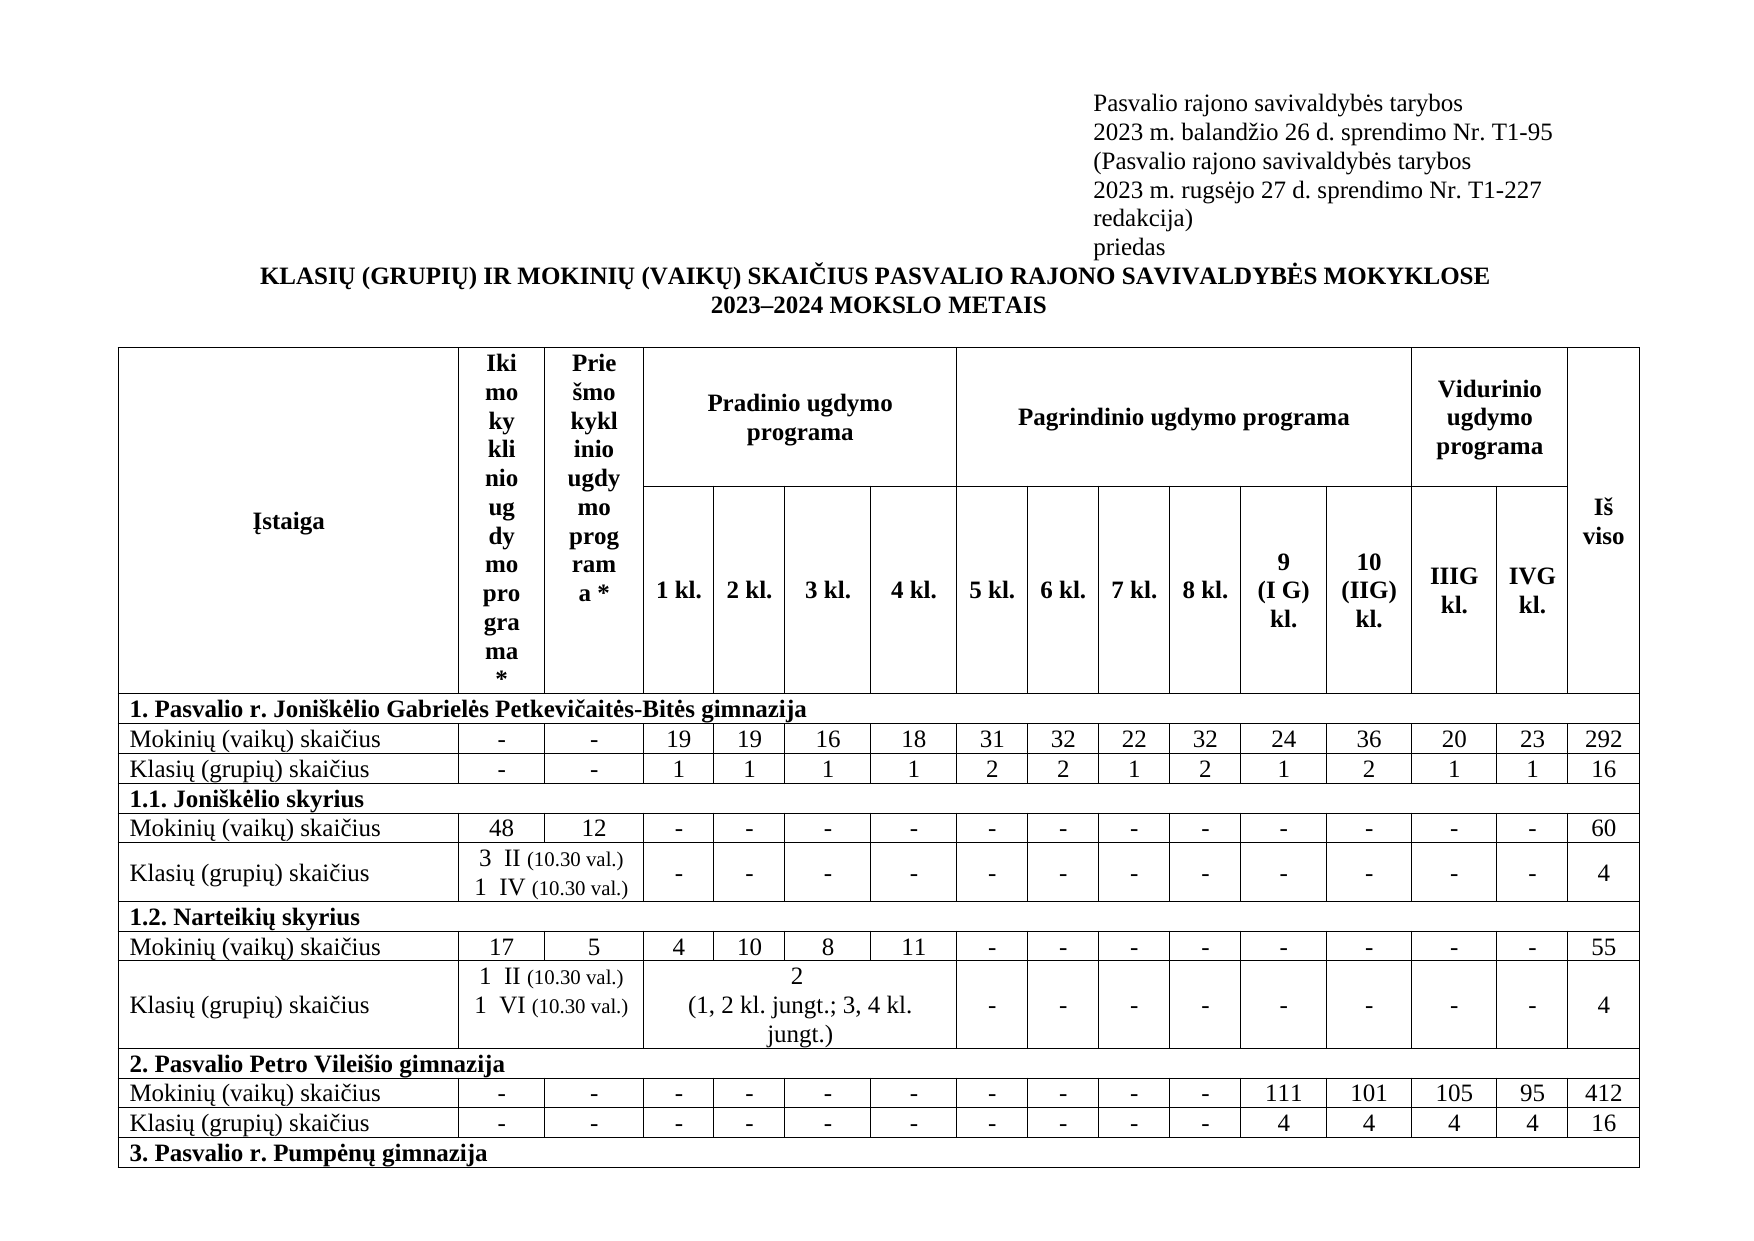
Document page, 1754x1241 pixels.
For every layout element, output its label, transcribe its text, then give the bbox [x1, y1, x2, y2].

table_cell Klasių (grupių) skaičius [119, 961, 458, 1048]
table_cell - [1028, 961, 1098, 1048]
table_cell 105 [1412, 1079, 1496, 1107]
table_cell - [785, 1108, 870, 1137]
table_cell 2 [957, 754, 1027, 783]
table_cell - [1241, 843, 1326, 901]
table_header Vidurinio ugdymo programa [1412, 348, 1567, 486]
table_cell - [957, 843, 1027, 901]
table_cell 10 (IIG) kl. [1327, 487, 1411, 693]
table_cell 24 [1241, 724, 1326, 753]
table_cell IVG kl. [1497, 487, 1567, 693]
table_cell Klasių (grupių) skaičius [119, 1108, 458, 1137]
table_cell 1 [1497, 754, 1567, 783]
table_cell - [1327, 961, 1411, 1048]
table_cell - [545, 754, 643, 783]
table_cell - [545, 1108, 643, 1137]
table_cell 1 kl. [644, 487, 713, 693]
table_header Pagrindinio ugdymo programa [957, 348, 1411, 486]
table_cell - [957, 814, 1027, 842]
table_cell 23 [1497, 724, 1567, 753]
table_cell - [1170, 932, 1240, 960]
table_cell 3. Pasvalio r. Pumpėnų gimnazija [119, 1138, 1639, 1167]
table_cell - [1170, 961, 1240, 1048]
table_cell 1 [644, 754, 713, 783]
table_cell 2 [1028, 754, 1098, 783]
table_cell 4 [644, 932, 713, 960]
table_cell - [1412, 932, 1496, 960]
table_cell - [459, 1108, 544, 1137]
table_cell 7 kl. [1099, 487, 1169, 693]
table_cell - [1497, 843, 1567, 901]
table_cell - [1241, 961, 1326, 1048]
table_cell - [1170, 1108, 1240, 1137]
table_cell 292 [1568, 724, 1639, 753]
table_cell - [785, 1079, 870, 1107]
table_cell 22 [1099, 724, 1169, 753]
table_cell 1 [714, 754, 784, 783]
table_cell 4 kl. [871, 487, 956, 693]
table_cell - [1170, 843, 1240, 901]
text KLASIŲ (GRUPIŲ) IR MOKINIŲ (VAIKŲ) SKAIČIUS PASVALIO RAJONO SAVIVALDYBĖS MOKYKLOSE [118, 261, 1639, 290]
table_cell 16 [785, 724, 870, 753]
table_cell - [1241, 932, 1326, 960]
table_cell 3 II (10.30 val.) 1 IV (10.30 val.) [459, 843, 643, 901]
table_cell 6 kl. [1028, 487, 1098, 693]
table_cell - [1497, 961, 1567, 1048]
table_cell 17 [459, 932, 544, 960]
table_cell Mokinių (vaikų) skaičius [119, 932, 458, 960]
table_cell - [871, 1079, 956, 1107]
table_header Priešmokyklinio ugdymo programa * [545, 348, 643, 693]
table_cell 1 [1099, 754, 1169, 783]
table_cell - [1327, 843, 1411, 901]
table_cell 1 [871, 754, 956, 783]
table_cell 95 [1497, 1079, 1567, 1107]
text priedas [1093, 232, 1639, 261]
table_cell 1. Pasvalio r. Joniškėlio Gabrielės Petkevičaitės-Bitės gimnazija [119, 694, 1639, 723]
table_cell - [1170, 1079, 1240, 1107]
table_cell - [1099, 961, 1169, 1048]
text (Pasvalio rajono savivaldybės tarybos [1093, 146, 1639, 175]
table_cell 11 [871, 932, 956, 960]
table_cell - [459, 1079, 544, 1107]
table_cell 16 [1568, 1108, 1639, 1137]
table_cell - [1028, 814, 1098, 842]
table_cell - [714, 814, 784, 842]
table_cell 4 [1412, 1108, 1496, 1137]
table_cell 48 [459, 814, 544, 842]
table_cell 2. Pasvalio Petro Vileišio gimnazija [119, 1049, 1639, 1077]
table_cell 32 [1170, 724, 1240, 753]
table_cell 55 [1568, 932, 1639, 960]
table_cell - [1028, 843, 1098, 901]
table_cell - [1327, 814, 1411, 842]
table_cell - [1412, 814, 1496, 842]
table_cell 60 [1568, 814, 1639, 842]
table_cell 1 [785, 754, 870, 783]
table_cell - [644, 1108, 713, 1137]
table_cell 4 [1568, 843, 1639, 901]
table_cell - [957, 1079, 1027, 1107]
table_cell Mokinių (vaikų) skaičius [119, 724, 458, 753]
table_cell 32 [1028, 724, 1098, 753]
table_cell 8 [785, 932, 870, 960]
text 2023 m. balandžio 26 d. sprendimo Nr. T1-95 [1093, 117, 1639, 146]
table_header Pradinio ugdymo programa [644, 348, 956, 486]
table_cell 20 [1412, 724, 1496, 753]
table_cell - [957, 961, 1027, 1048]
table_cell 4 [1327, 1108, 1411, 1137]
table_header Iš viso [1568, 348, 1639, 693]
text 2023 m. rugsėjo 27 d. sprendimo Nr. T1-227 [1093, 175, 1639, 203]
table_cell 31 [957, 724, 1027, 753]
table_cell - [1497, 814, 1567, 842]
table_cell - [459, 754, 544, 783]
text redakcija) [1093, 203, 1639, 232]
table_cell - [644, 843, 713, 901]
table_cell - [1412, 843, 1496, 901]
table_cell 3 kl. [785, 487, 870, 693]
table_cell - [545, 1079, 643, 1107]
table_cell 101 [1327, 1079, 1411, 1107]
table_cell Mokinių (vaikų) skaičius [119, 1079, 458, 1107]
table_cell - [714, 1079, 784, 1107]
table_cell - [1099, 932, 1169, 960]
table_cell 4 [1497, 1108, 1567, 1137]
table_cell 111 [1241, 1079, 1326, 1107]
table_cell - [1099, 1108, 1169, 1137]
table_cell - [957, 1108, 1027, 1137]
table_header Ikimokyklinio ugdymo programa * [459, 348, 544, 693]
table_cell - [1099, 1079, 1169, 1107]
table_cell Klasių (grupių) skaičius [119, 754, 458, 783]
table_cell 16 [1568, 754, 1639, 783]
table_cell IIIG kl. [1412, 487, 1496, 693]
table_cell 9 (I G) kl. [1241, 487, 1326, 693]
table_cell - [1028, 1108, 1098, 1137]
table_cell - [957, 932, 1027, 960]
table_cell - [871, 1108, 956, 1137]
table_cell - [785, 843, 870, 901]
table_cell - [871, 814, 956, 842]
table_cell 5 [545, 932, 643, 960]
table_cell - [1327, 932, 1411, 960]
table_cell Klasių (grupių) skaičius [119, 843, 458, 901]
table_cell 412 [1568, 1079, 1639, 1107]
table_cell - [871, 843, 956, 901]
table_cell - [1028, 1079, 1098, 1107]
table_cell 1.1. Joniškėlio skyrius [119, 784, 1639, 812]
table_cell - [714, 1108, 784, 1137]
table_cell 1 II (10.30 val.) 1 VI (10.30 val.) [459, 961, 643, 1048]
table_cell 1 [1241, 754, 1326, 783]
text 2023–2024 MOKSLO METAIS [118, 290, 1639, 318]
table_cell 2 [1170, 754, 1240, 783]
table_cell - [1099, 814, 1169, 842]
table_cell Mokinių (vaikų) skaičius [119, 814, 458, 842]
table_cell - [545, 724, 643, 753]
table_cell - [1028, 932, 1098, 960]
text Pasvalio rajono savivaldybės tarybos [1093, 88, 1639, 117]
table_cell 19 [644, 724, 713, 753]
table_cell - [1170, 814, 1240, 842]
table_cell 10 [714, 932, 784, 960]
table_cell 36 [1327, 724, 1411, 753]
table_cell 1 [1412, 754, 1496, 783]
table_cell - [1241, 814, 1326, 842]
table_cell - [1497, 932, 1567, 960]
table_cell - [644, 1079, 713, 1107]
table_cell 12 [545, 814, 643, 842]
table_cell 5 kl. [957, 487, 1027, 693]
table_cell 2 kl. [714, 487, 784, 693]
table_cell 19 [714, 724, 784, 753]
table_cell 4 [1568, 961, 1639, 1048]
table_cell - [1412, 961, 1496, 1048]
table_cell - [1099, 843, 1169, 901]
table_cell 1.2. Narteikių skyrius [119, 902, 1639, 931]
table_cell - [644, 814, 713, 842]
table_cell - [714, 843, 784, 901]
table_cell - [785, 814, 870, 842]
table_cell 8 kl. [1170, 487, 1240, 693]
table_cell 2 [1327, 754, 1411, 783]
table_header Įstaiga [119, 348, 458, 693]
table_cell 2 (1, 2 kl. jungt.; 3, 4 kl. jungt.) [644, 961, 956, 1048]
table_cell 18 [871, 724, 956, 753]
table_cell - [459, 724, 544, 753]
table_cell 4 [1241, 1108, 1326, 1137]
